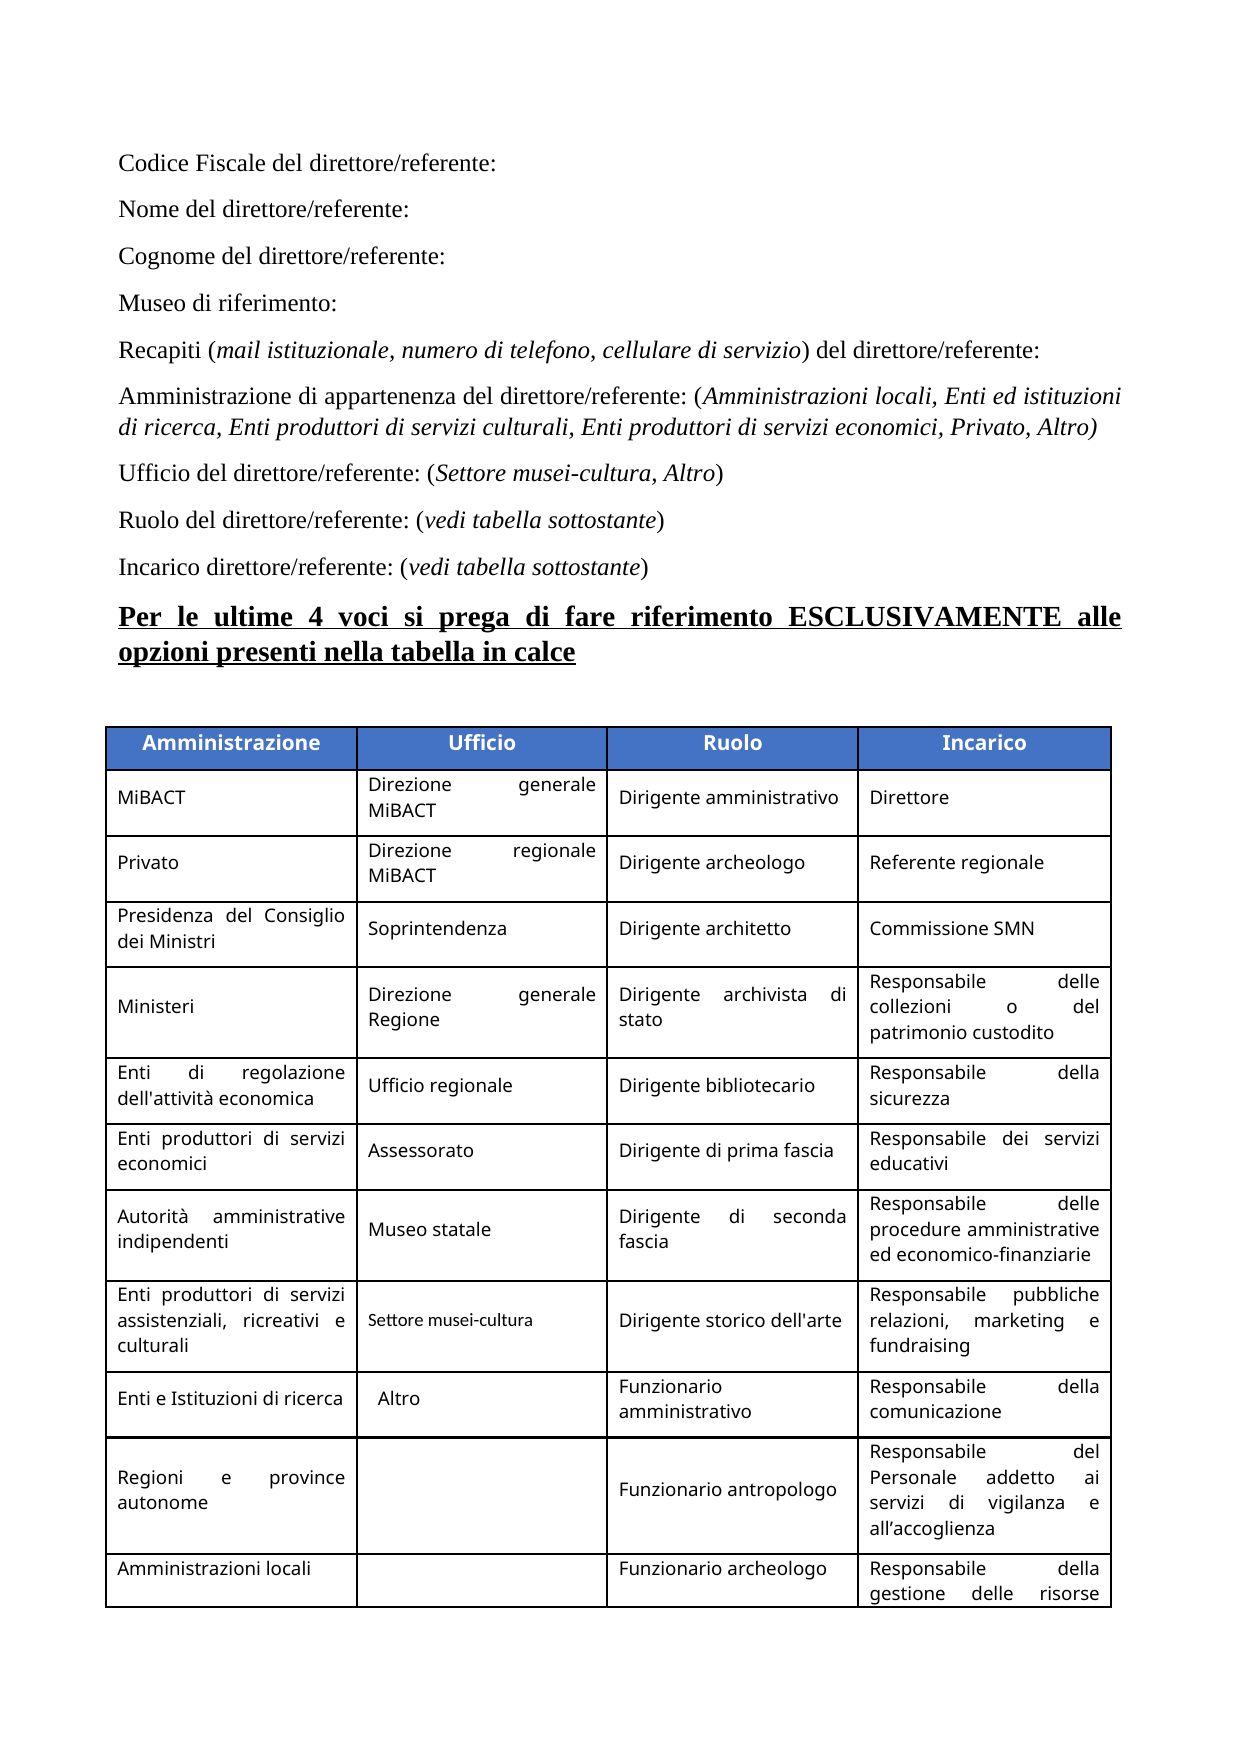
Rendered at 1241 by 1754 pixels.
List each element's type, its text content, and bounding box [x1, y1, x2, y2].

table_header Incarico [859, 728, 1110, 769]
table_cell Autorità amministrative indipendenti [107, 1191, 356, 1280]
table_cell Altro [358, 1373, 606, 1436]
table_cell Direttore [859, 771, 1110, 835]
table_cell Responsabile della sicurezza [859, 1059, 1110, 1123]
table_cell Enti e Istituzioni di ricerca [107, 1373, 356, 1436]
table_cell Responsabile della gestione delle risorse [859, 1555, 1110, 1606]
table_cell Funzionario antropologo [608, 1439, 857, 1553]
text Incarico direttore/referente: (vedi tabella sottostante) [118, 552, 1122, 581]
table_header Ruolo [608, 728, 857, 769]
table_cell Enti di regolazione dell'attività economica [107, 1059, 356, 1123]
table_cell Responsabile dei servizi educativi [859, 1125, 1110, 1188]
table_cell Ufficio regionale [358, 1059, 606, 1123]
table_cell Dirigente bibliotecario [608, 1059, 857, 1123]
table_cell Enti produttori di servizi economici [107, 1125, 356, 1188]
table_cell Responsabile delle collezioni o del patrimonio custodito [859, 968, 1110, 1057]
table_cell Presidenza del Consiglio dei Ministri [107, 903, 356, 966]
table_cell [358, 1439, 606, 1553]
table_cell Responsabile delle procedure amministrative ed economico-finanziarie [859, 1191, 1110, 1280]
text Recapiti (mail istituzionale, numero di telefono, cellulare di servizio) del direttore/referente: [118, 335, 1122, 363]
table_cell Enti produttori di servizi assistenziali, ricreativi e culturali [107, 1282, 356, 1371]
text opzioni presenti nella tabella in calce [118, 629, 1122, 667]
table_cell MiBACT [107, 771, 356, 835]
table_cell Amministrazioni locali [107, 1555, 356, 1606]
table_cell Dirigente di seconda fascia [608, 1191, 857, 1280]
table_header Amministrazione [107, 728, 356, 769]
table_cell Dirigente archeologo [608, 837, 857, 901]
table_cell Dirigente storico dell'arte [608, 1282, 857, 1371]
text Cognome del direttore/referente: [118, 241, 1122, 270]
text Museo di riferimento: [118, 288, 1122, 317]
text Nome del direttore/referente: [118, 194, 1122, 223]
table_cell [358, 1555, 606, 1606]
table_cell Privato [107, 837, 356, 901]
table_cell Settore musei-cultura [358, 1282, 606, 1371]
text Codice Fiscale del direttore/referente: [118, 148, 1122, 176]
text Ruolo del direttore/referente: (vedi tabella sottostante) [118, 505, 1122, 534]
table_cell Responsabile del Personale addetto ai servizi di vigilanza e all’accoglienza [859, 1439, 1110, 1553]
table_cell Ministeri [107, 968, 356, 1057]
table_cell Direzione generale Regione [358, 968, 606, 1057]
table_cell Regioni e province autonome [107, 1439, 356, 1553]
table_cell Direzione generale MiBACT [358, 771, 606, 835]
table_cell Funzionario archeologo [608, 1555, 857, 1606]
table_cell Dirigente amministrativo [608, 771, 857, 835]
table_cell Responsabile della comunicazione [859, 1373, 1110, 1436]
table_cell Dirigente architetto [608, 903, 857, 966]
table_cell Dirigente di prima fascia [608, 1125, 857, 1188]
table_cell Responsabile pubbliche relazioni, marketing e fundraising [859, 1282, 1110, 1371]
table_cell Referente regionale [859, 837, 1110, 901]
text Amministrazione di appartenenza del direttore/referente: (Amministrazioni locali, Enti ed istituzioni di ricerca, Enti produttori di servizi culturali, Enti produttori di servizi economici, Privato, Altro) [118, 381, 1122, 440]
table_cell Commissione SMN [859, 903, 1110, 966]
table_cell Direzione regionale MiBACT [358, 837, 606, 901]
text Ufficio del direttore/referente: (Settore musei-cultura, Altro) [118, 458, 1122, 487]
table_header Ufficio [358, 728, 606, 769]
table_cell Assessorato [358, 1125, 606, 1188]
table_cell Funzionario amministrativo [608, 1373, 857, 1436]
table_cell Soprintendenza [358, 903, 606, 966]
text Per le ultime 4 voci si prega di fare riferimento ESCLUSIVAMENTE alle [118, 599, 1122, 628]
table_cell Museo statale [358, 1191, 606, 1280]
table_cell Dirigente archivista di stato [608, 968, 857, 1057]
